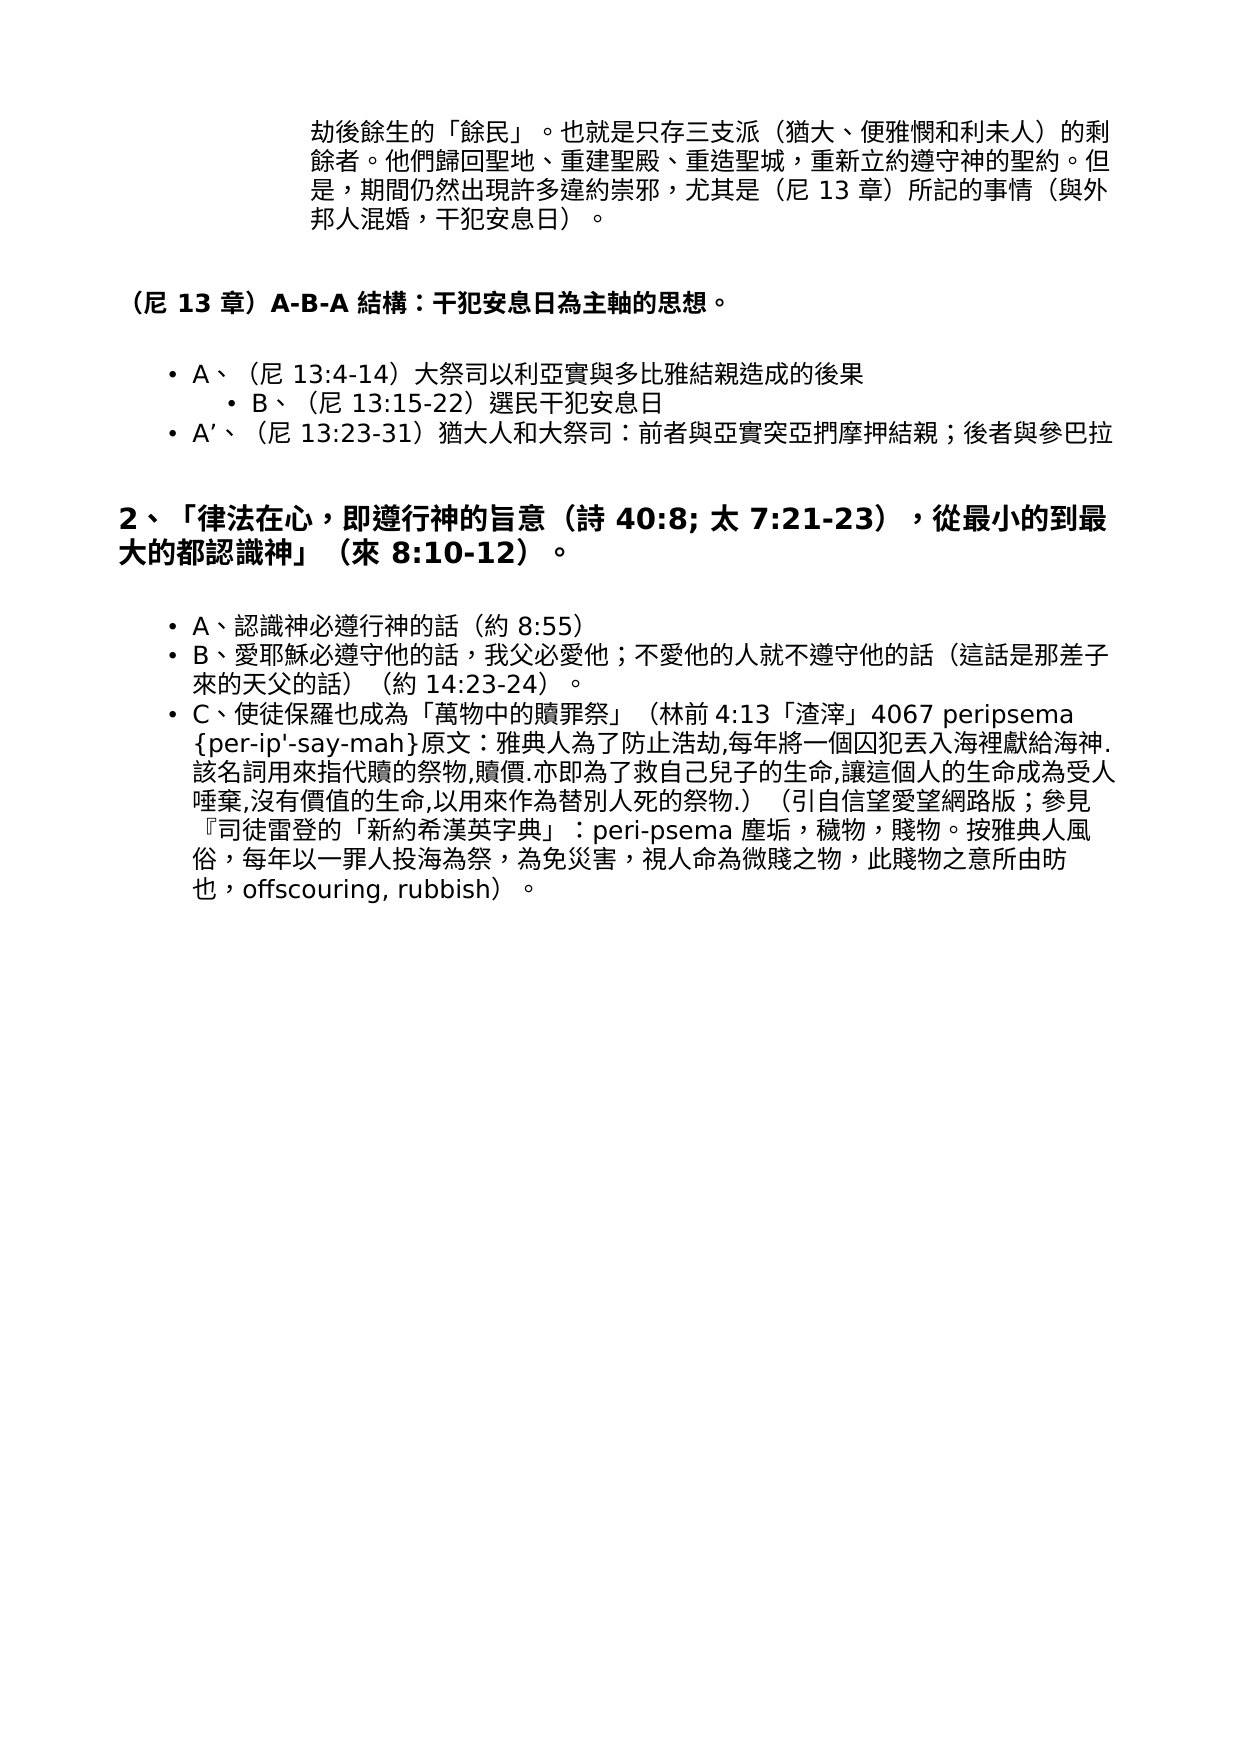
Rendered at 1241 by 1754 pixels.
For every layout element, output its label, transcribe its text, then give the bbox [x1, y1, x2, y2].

list 劫後餘生的「餘民」。也就是只存三支派（猶大、便雅憫和利未人）的剩餘者。他們歸回聖地、重建聖殿、重造聖城，重新立約遵守神的聖約。但是，期間仍然出現許多違約崇邪，尤其是（尼 13 章）所記的事情（與外邦人混婚，干犯安息日）。 [295, 118, 1122, 235]
subtitle （尼 13 章）A-B-A 結構：干犯安息日為主軸的思想。 [118, 289, 1122, 318]
list A、認識神必遵行神的話（約 8:55） [177, 612, 1122, 641]
list C、使徒保羅也成為「萬物中的贖罪祭」（林前4:13「渣滓」4067 peripsema {per-ip'-say-mah}原文：雅典人為了防止浩劫,每年將一個囚犯丟入海裡獻給海神.該名詞用來指代贖的祭物,贖價.亦即為了救自己兒子的生命,讓這個人的生命成為受人唾棄,沒有價值的生命,以用來作為替別人死的祭物.）（引自信望愛望網路版；參見『司徒雷登的「新約希漢英字典」：peri-psema 塵垢，穢物，賤物。按雅典人風俗，每年以一罪人投海為祭，為免災害，視人命為微賤之物，此賤物之意所由昉也，offscouring, rubbish）。 [177, 700, 1122, 904]
list A’、（尼 13:23-31）猶大人和大祭司：前者與亞實突亞捫摩押結親；後者與參巴拉 [177, 419, 1122, 448]
subtitle 2、「律法在心，即遵行神的旨意（詩 40:8; 太 7:21-23），從最小的到最大的都認識神」（來 8:10-12）。 [118, 502, 1122, 570]
list B、愛耶穌必遵守他的話，我父必愛他；不愛他的人就不遵守他的話（這話是那差子來的天父的話）（約 14:23-24）。 [177, 641, 1122, 700]
list A、（尼 13:4-14）大祭司以利亞實與多比雅結親造成的後果 [177, 360, 1122, 389]
list B、（尼 13:15-22）選民干犯安息日 [236, 389, 1122, 419]
